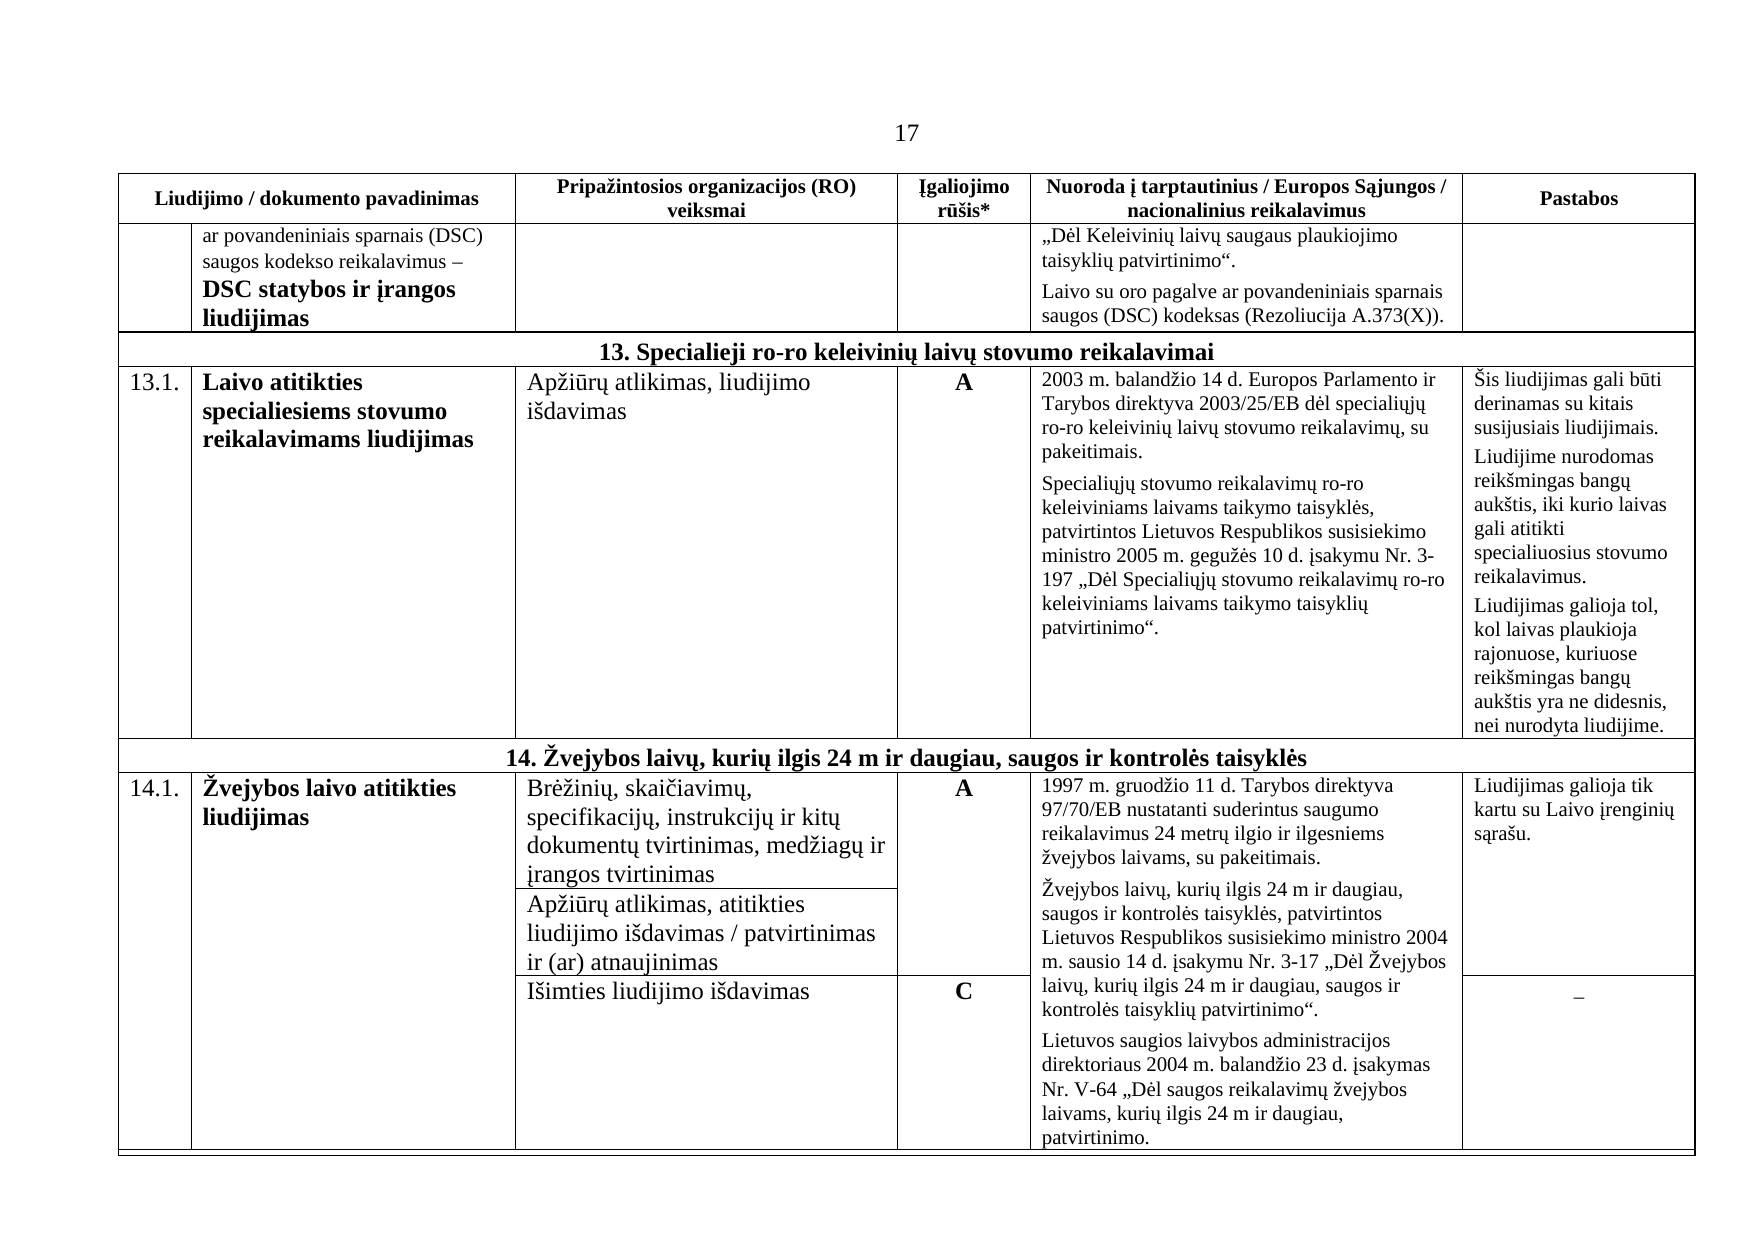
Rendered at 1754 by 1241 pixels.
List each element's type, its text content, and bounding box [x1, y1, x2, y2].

table_cell 2003 m. balandžio 14 d. Europos Parlamento ir Tarybos direktyva 2003/25/EB dėl specialiųjų ro-ro keleivinių laivų stovumo reikalavimų, su pakeitimais. Specialiųjų stovumo reikalavimų ro-ro keleiviniams laivams taikymo taisyklės, patvirtintos Lietuvos Respublikos susisiekimo ministro 2005 m. gegužės 10 d. įsakymu Nr. 3-197 „Dėl Specialiųjų stovumo reikalavimų ro-ro keleiviniams laivams taikymo taisyklių patvirtinimo“. [1031, 367, 1462, 737]
table_header Pripažintosios organizacijos (RO) veiksmai [516, 174, 897, 222]
table_cell Liudijimas galioja tik kartu su Laivo įrenginių sąrašu. [1463, 773, 1694, 975]
table_cell ar povandeniniais sparnais (DSC) saugos kodekso reikalavimus – DSC statybos ir įrangos liudijimas [192, 224, 515, 331]
table_cell 14.1. [119, 773, 191, 1149]
table_cell Laivo atitikties specialiesiems stovumo reikalavimams liudijimas [192, 367, 515, 737]
table_cell [119, 1150, 1694, 1154]
table_cell Šis liudijimas gali būti derinamas su kitais susijusiais liudijimais. Liudijime nurodomas reikšmingas bangų aukštis, iki kurio laivas gali atitikti specialiuosius stovumo reikalavimus. Liudijimas galioja tol, kol laivas plaukioja rajonuose, kuriuose reikšmingas bangų aukštis yra ne didesnis, nei nurodyta liudijime. [1463, 367, 1694, 737]
table_cell 13. Specialieji ro-ro keleivinių laivų stovumo reikalavimai [119, 333, 1694, 366]
table_cell C [898, 976, 1030, 1149]
table_cell A [898, 773, 1030, 975]
table_cell [119, 224, 191, 331]
table_cell 13.1. [119, 367, 191, 737]
table_cell [516, 224, 897, 331]
table_cell 14. Žvejybos laivų, kurių ilgis 24 m ir daugiau, saugos ir kontrolės taisyklės [119, 739, 1694, 772]
table_header Įgaliojimo rūšis* [898, 174, 1030, 222]
table_cell Apžiūrų atlikimas, liudijimo išdavimas [516, 367, 897, 737]
table_cell [898, 224, 1030, 331]
table_header Pastabos [1463, 174, 1694, 222]
table_cell „Dėl Keleivinių laivų saugaus plaukiojimo taisyklių patvirtinimo“. Laivo su oro pagalve ar povandeniniais sparnais saugos (DSC) kodeksas (Rezoliucija A.373(X)). [1031, 224, 1462, 331]
table_cell Išimties liudijimo išdavimas [516, 976, 897, 1149]
table_cell 1997 m. gruodžio 11 d. Tarybos direktyva 97/70/EB nustatanti suderintus saugumo reikalavimus 24 metrų ilgio ir ilgesniems žvejybos laivams, su pakeitimais. Žvejybos laivų, kurių ilgis 24 m ir daugiau, saugos ir kontrolės taisyklės, patvirtintos Lietuvos Respublikos susisiekimo ministro 2004 m. sausio 14 d. įsakymu Nr. 3-17 „Dėl Žvejybos laivų, kurių ilgis 24 m ir daugiau, saugos ir kontrolės taisyklių patvirtinimo“. Lietuvos saugios laivybos administracijos direktoriaus 2004 m. balandžio 23 d. įsakymas Nr. V-64 „Dėl saugos reikalavimų žvejybos laivams, kurių ilgis 24 m ir daugiau, patvirtinimo. [1031, 773, 1462, 1149]
table_header Liudijimo / dokumento pavadinimas [119, 174, 515, 222]
table_cell Apžiūrų atlikimas, atitikties liudijimo išdavimas / patvirtinimas ir (ar) atnaujinimas [516, 889, 897, 975]
table_cell _ [1463, 976, 1694, 1149]
table_header Nuoroda į tarptautinius / Europos Sąjungos / nacionalinius reikalavimus [1031, 174, 1462, 222]
table_cell Brėžinių, skaičiavimų, specifikacijų, instrukcijų ir kitų dokumentų tvirtinimas, medžiagų ir įrangos tvirtinimas [516, 773, 897, 888]
table_cell [1463, 224, 1694, 331]
table_cell Žvejybos laivo atitikties liudijimas [192, 773, 515, 1149]
table_cell A [898, 367, 1030, 737]
